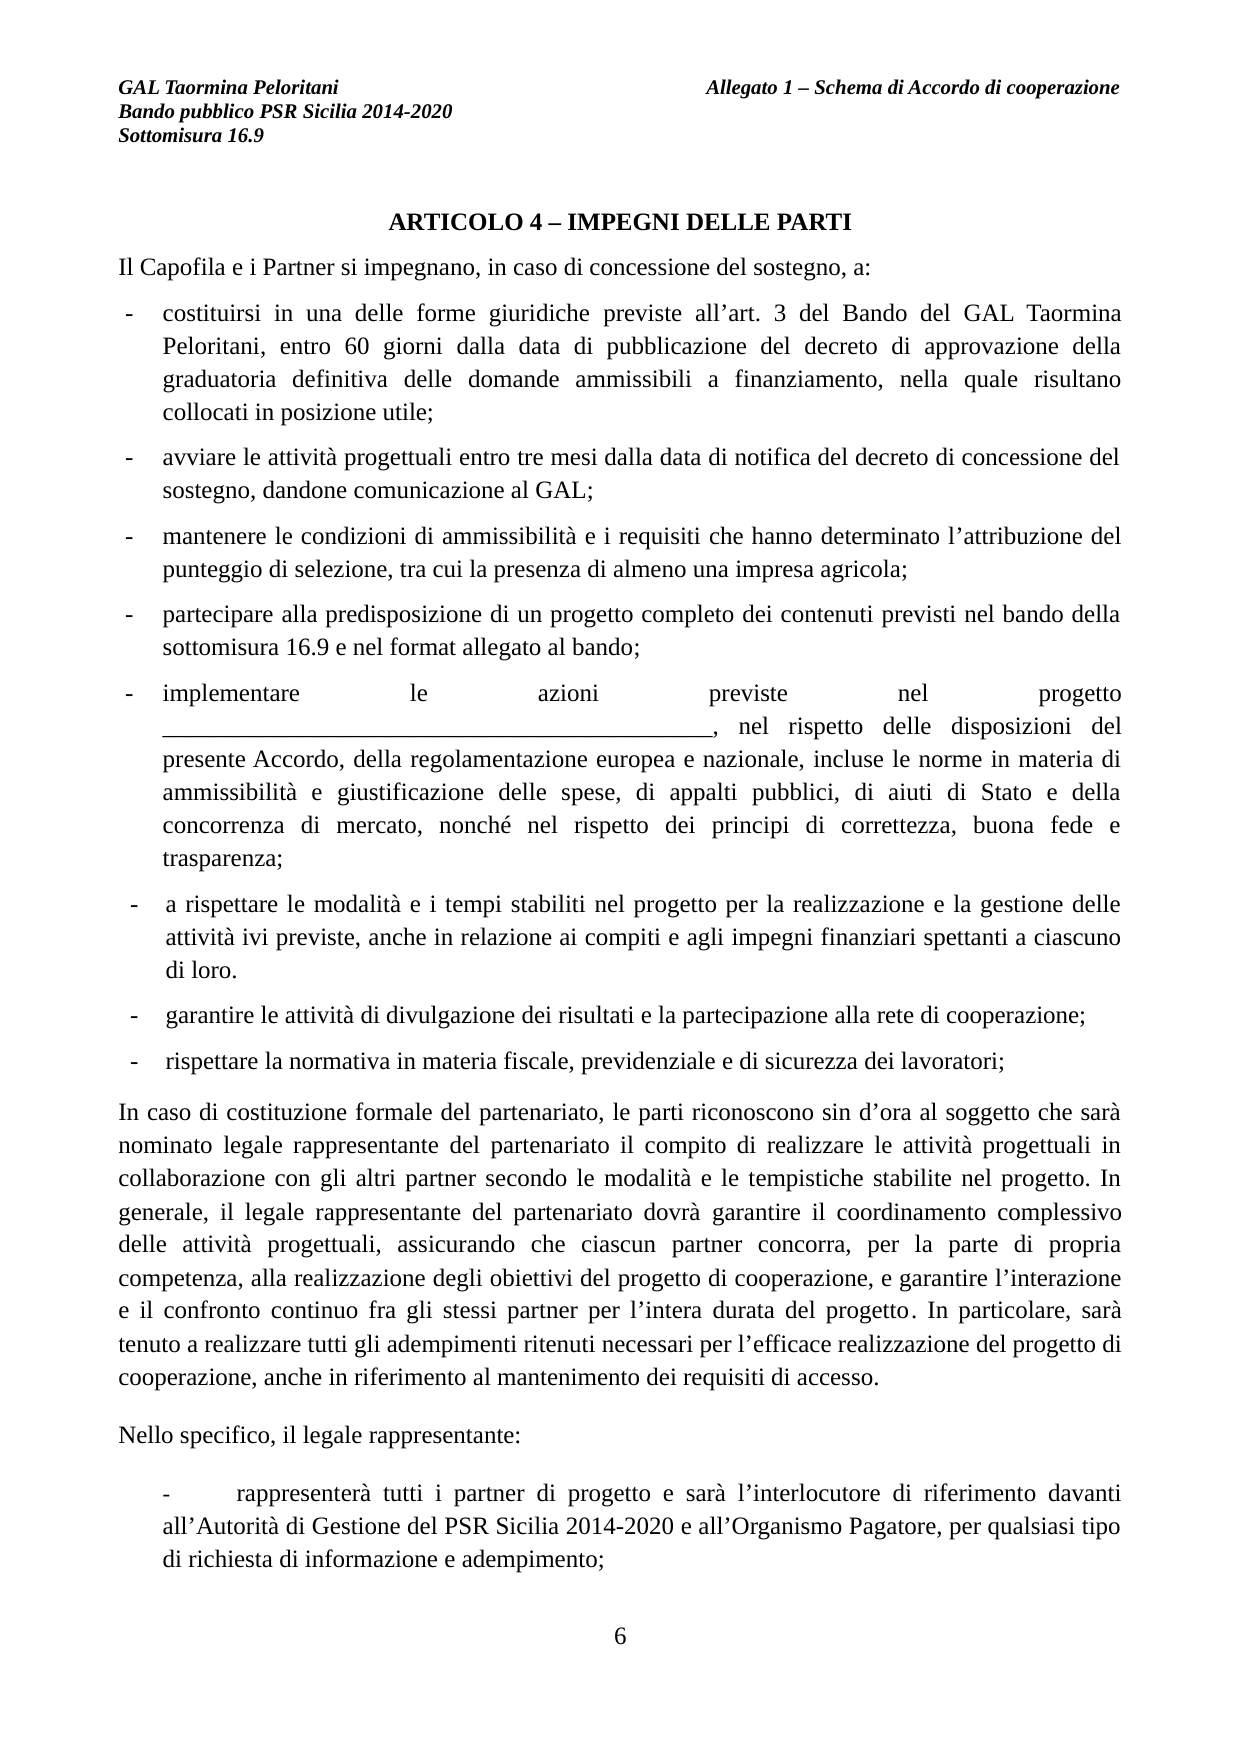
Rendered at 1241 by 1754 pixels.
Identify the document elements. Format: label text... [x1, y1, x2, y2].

list implementare le azioni previste nel progetto ____________________________________________, nel rispetto delle disposizioni del presente Accordo, della regolamentazione europea e nazionale, incluse le norme in materia di ammissibilità e giustificazione delle spese, di appalti pubblici, di aiuti di Stato e della concorrenza di mercato, nonché nel rispetto dei principi di correttezza, buona fede e trasparenza; [125, 678, 1122, 872]
list mantenere le condizioni di ammissibilità e i requisiti che hanno determinato l’attribuzione del punteggio di selezione, tra cui la presenza di almeno una impresa agricola; [125, 521, 1122, 583]
list rispettare la normativa in materia fiscale, previdenziale e di sicurezza dei lavoratori; [130, 1046, 1122, 1074]
text Nello specifico, il legale rappresentante: [118, 1420, 1122, 1448]
list garantire le attività di divulgazione dei risultati e la partecipazione alla rete di cooperazione; [130, 1000, 1122, 1029]
text Il Capofila e i Partner si impegnano, in caso di concessione del sostegno, a: [118, 252, 1122, 281]
text ARTICOLO 4 – IMPEGNI DELLE PARTI [118, 207, 1122, 236]
list avviare le attività progettuali entro tre mesi dalla data di notifica del decreto di concessione del sostegno, dandone comunicazione al GAL; [125, 442, 1122, 504]
list costituirsi in una delle forme giuridiche previste all’art. 3 del Bando del GAL Taormina Peloritani, entro 60 giorni dalla data di pubblicazione del decreto di approvazione della graduatoria definitiva delle domande ammissibili a finanziamento, nella quale risultano collocati in posizione utile; [125, 298, 1122, 426]
list a rispettare le modalità e i tempi stabiliti nel progetto per la realizzazione e la gestione delle attività ivi previste, anche in relazione ai compiti e agli impegni finanziari spettanti a ciascuno di loro. [130, 889, 1122, 983]
list rappresenterà tutti i partner di progetto e sarà l’interlocutore di riferimento davanti all’Autorità di Gestione del PSR Sicilia 2014-2020 e all’Organismo Pagatore, per qualsiasi tipo di richiesta di informazione e adempimento; [162, 1478, 1122, 1572]
list partecipare alla predisposizione di un progetto completo dei contenuti previsti nel bando della sottomisura 16.9 e nel format allegato al bando; [125, 599, 1122, 661]
text In caso di costituzione formale del partenariato, le parti riconoscono sin d’ora al soggetto che sarà nominato legale rappresentante del partenariato il compito di realizzare le attività progettuali in collaborazione con gli altri partner secondo le modalità e le tempistiche stabilite nel progetto. In generale, il legale rappresentante del partenariato dovrà garantire il coordinamento complessivo delle attività progettuali, assicurando che ciascun partner concorra, per la parte di propria competenza, alla realizzazione degli obiettivi del progetto di cooperazione, e garantire l’interazione e il confronto continuo fra gli stessi partner per l’intera durata del progetto. In particolare, sarà tenuto a realizzare tutti gli adempimenti ritenuti necessari per l’efficace realizzazione del progetto di cooperazione, anche in riferimento al mantenimento dei requisiti di accesso. [118, 1097, 1122, 1390]
